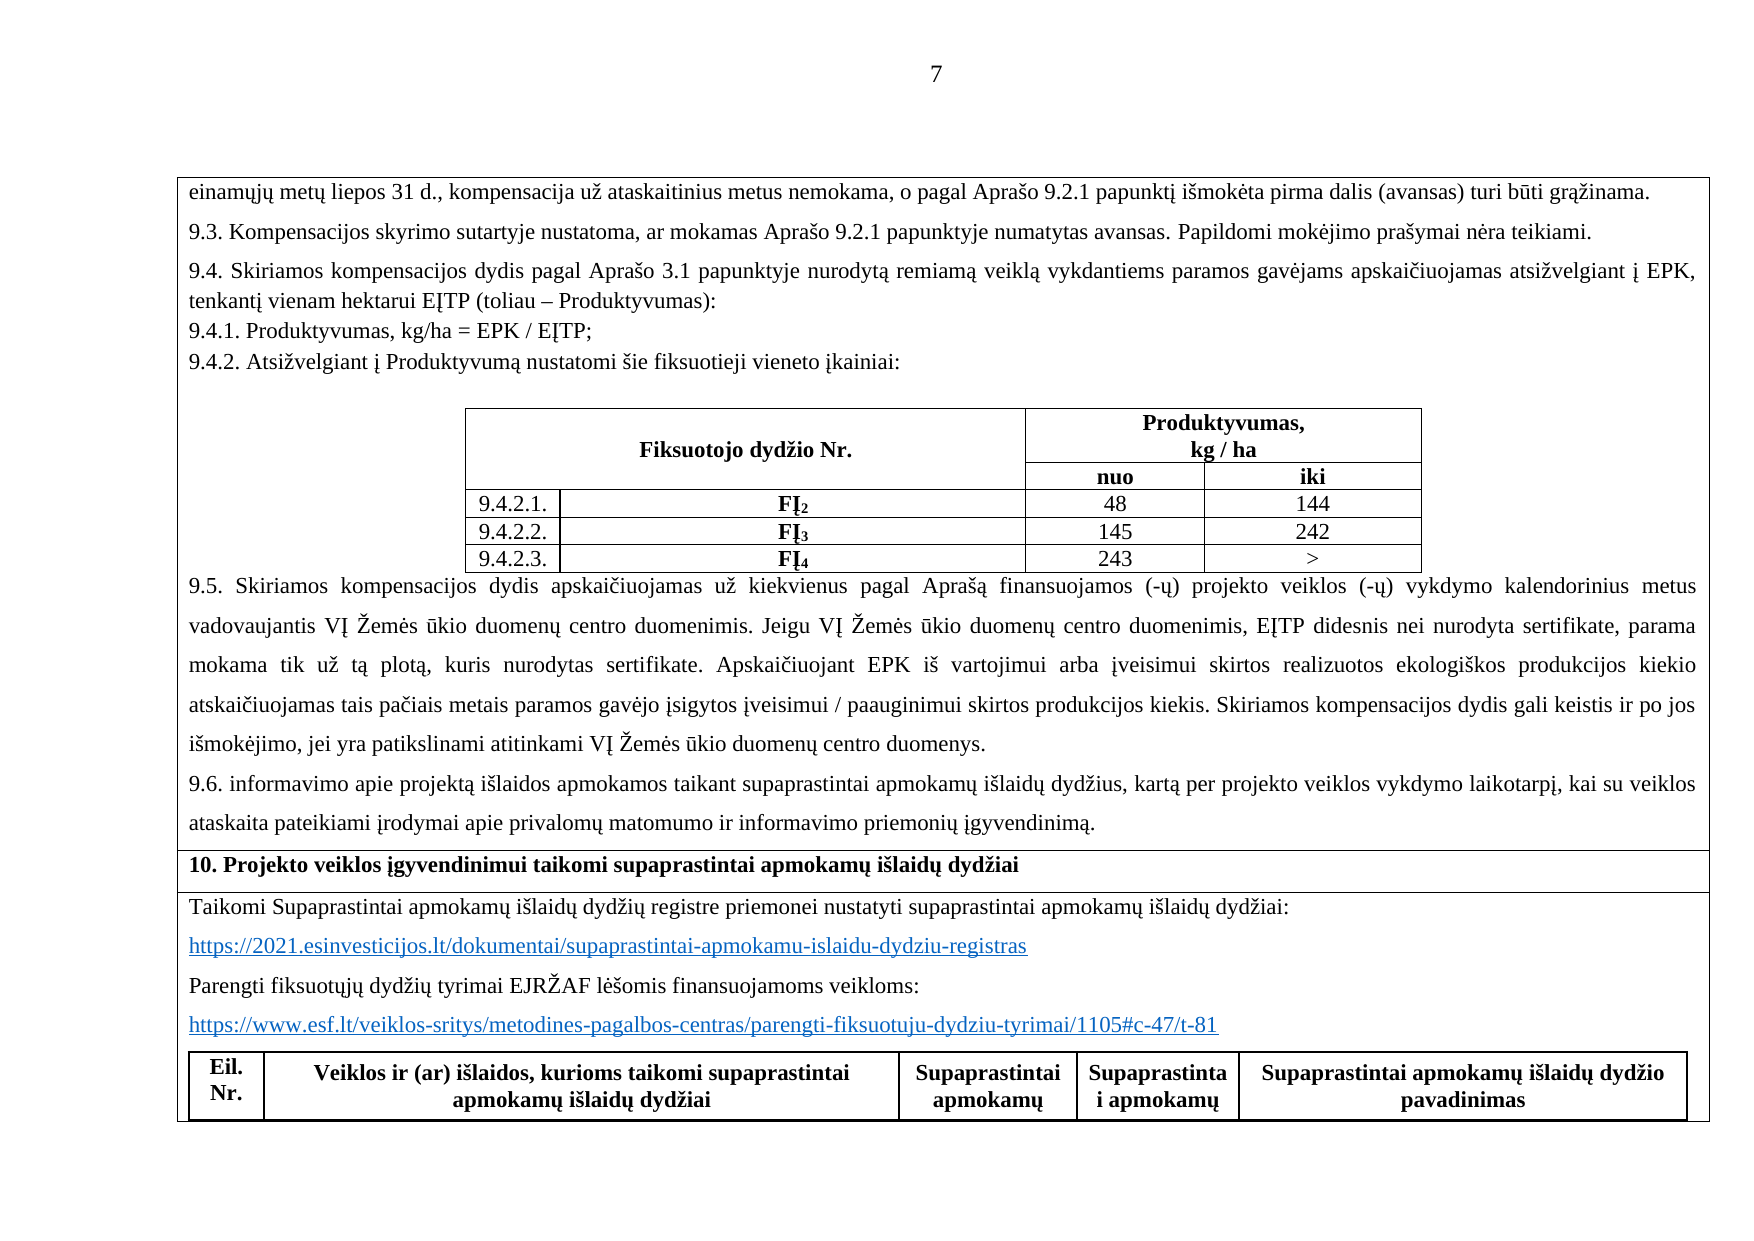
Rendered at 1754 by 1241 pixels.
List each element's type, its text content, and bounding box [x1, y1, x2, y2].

table_cell FĮ4 [561, 545, 1025, 572]
table_header Supaprastintai apmokamų išlaidų dydžio pavadinimas [1240, 1053, 1686, 1119]
table_header Fiksuotojo dydžio Nr. [466, 409, 1025, 489]
table_cell 242 [1205, 518, 1421, 544]
table_cell 145 [1026, 518, 1204, 544]
table_cell 10. Projekto veiklos įgyvendinimui taikomi supaprastintai apmokamų išlaidų dydžiai [178, 851, 1709, 892]
table_header Supaprastintai apmokamų [1078, 1053, 1238, 1119]
table_header Supaprastintai apmokamų [900, 1053, 1076, 1119]
table_cell 9.4.2.1. [466, 490, 559, 517]
table_header Produktyvumas, kg / ha [1026, 409, 1421, 462]
table_cell FĮ2 [561, 490, 1025, 517]
table_cell 9.4.2.2. [466, 518, 559, 544]
table_cell > [1205, 545, 1421, 572]
table_header Veiklos ir (ar) išlaidos, kurioms taikomi supaprastintai apmokamų išlaidų dydžiai [265, 1053, 898, 1119]
table_cell FĮ3 [561, 518, 1025, 544]
table_cell einamųjų metų liepos 31 d., kompensacija už ataskaitinius metus nemokama, o pagal Aprašo 9.2.1 papunktį išmokėta pirma dalis (avansas) turi būti grąžinama. 9.3. Kompensacijos skyrimo sutartyje nustatoma, ar mokamas Aprašo 9.2.1 papunktyje numatytas avansas. Papildomi mokėjimo prašymai nėra teikiami. 9.4. Skiriamos kompensacijos dydis pagal Aprašo 3.1 papunktyje nurodytą remiamą veiklą vykdantiems paramos gavėjams apskaičiuojamas atsižvelgiant į EPK, tenkantį vienam hektarui EĮTP (toliau – Produktyvumas): 9.4.1. Produktyvumas, kg/ha = EPK / EĮTP; 9.4.2. Atsižvelgiant į Produktyvumą nustatomi šie fiksuotieji vieneto įkainiai: 9.5. Skiriamos kompensacijos dydis apskaičiuojamas už kiekvienus pagal Aprašą finansuojamos (-ų) projekto veiklos (-ų) vykdymo kalendorinius metus vadovaujantis VĮ Žemės ūkio duomenų centro duomenimis. Jeigu VĮ Žemės ūkio duomenų centro duomenimis, EĮTP didesnis nei nurodyta sertifikate, parama mokama tik už tą plotą, kuris nurodytas sertifikate. Apskaičiuojant EPK iš vartojimui arba įveisimui skirtos realizuotos ekologiškos produkcijos kiekio atskaičiuojamas tais pačiais metais paramos gavėjo įsigytos įveisimui / paauginimui skirtos produkcijos kiekis. Skiriamos kompensacijos dydis gali keistis ir po jos išmokėjimo, jei yra patikslinami atitinkami VĮ Žemės ūkio duomenų centro duomenys. 9.6. informavimo apie projektą išlaidos apmokamos taikant supaprastintai apmokamų išlaidų dydžius, kartą per projekto veiklos vykdymo laikotarpį, kai su veiklos ataskaita pateikiami įrodymai apie privalomų matomumo ir informavimo priemonių įgyvendinimą. [178, 178, 1709, 850]
table_cell 144 [1205, 490, 1421, 517]
table_cell 9.4.2.3. [466, 545, 559, 572]
table_cell Taikomi Supaprastintai apmokamų išlaidų dydžių registre priemonei nustatyti supaprastintai apmokamų išlaidų dydžiai: https://2021.esinvesticijos.lt/dokumentai/supaprastintai-apmokamu-islaidu-dydziu-registras Parengti fiksuotųjų dydžių tyrimai EJRŽAF lėšomis finansuojamoms veikloms: https://www.esf.lt/veiklos-sritys/metodines-pagalbos-centras/parengti-fiksuotuju-dydziu-tyrimai/1105#c-47/t-81 [178, 893, 1709, 1121]
table_header Eil. Nr. [190, 1053, 263, 1119]
table_cell 243 [1026, 545, 1204, 572]
table_cell 48 [1026, 490, 1204, 517]
table_cell nuo [1026, 463, 1204, 489]
table_cell iki [1205, 463, 1421, 489]
